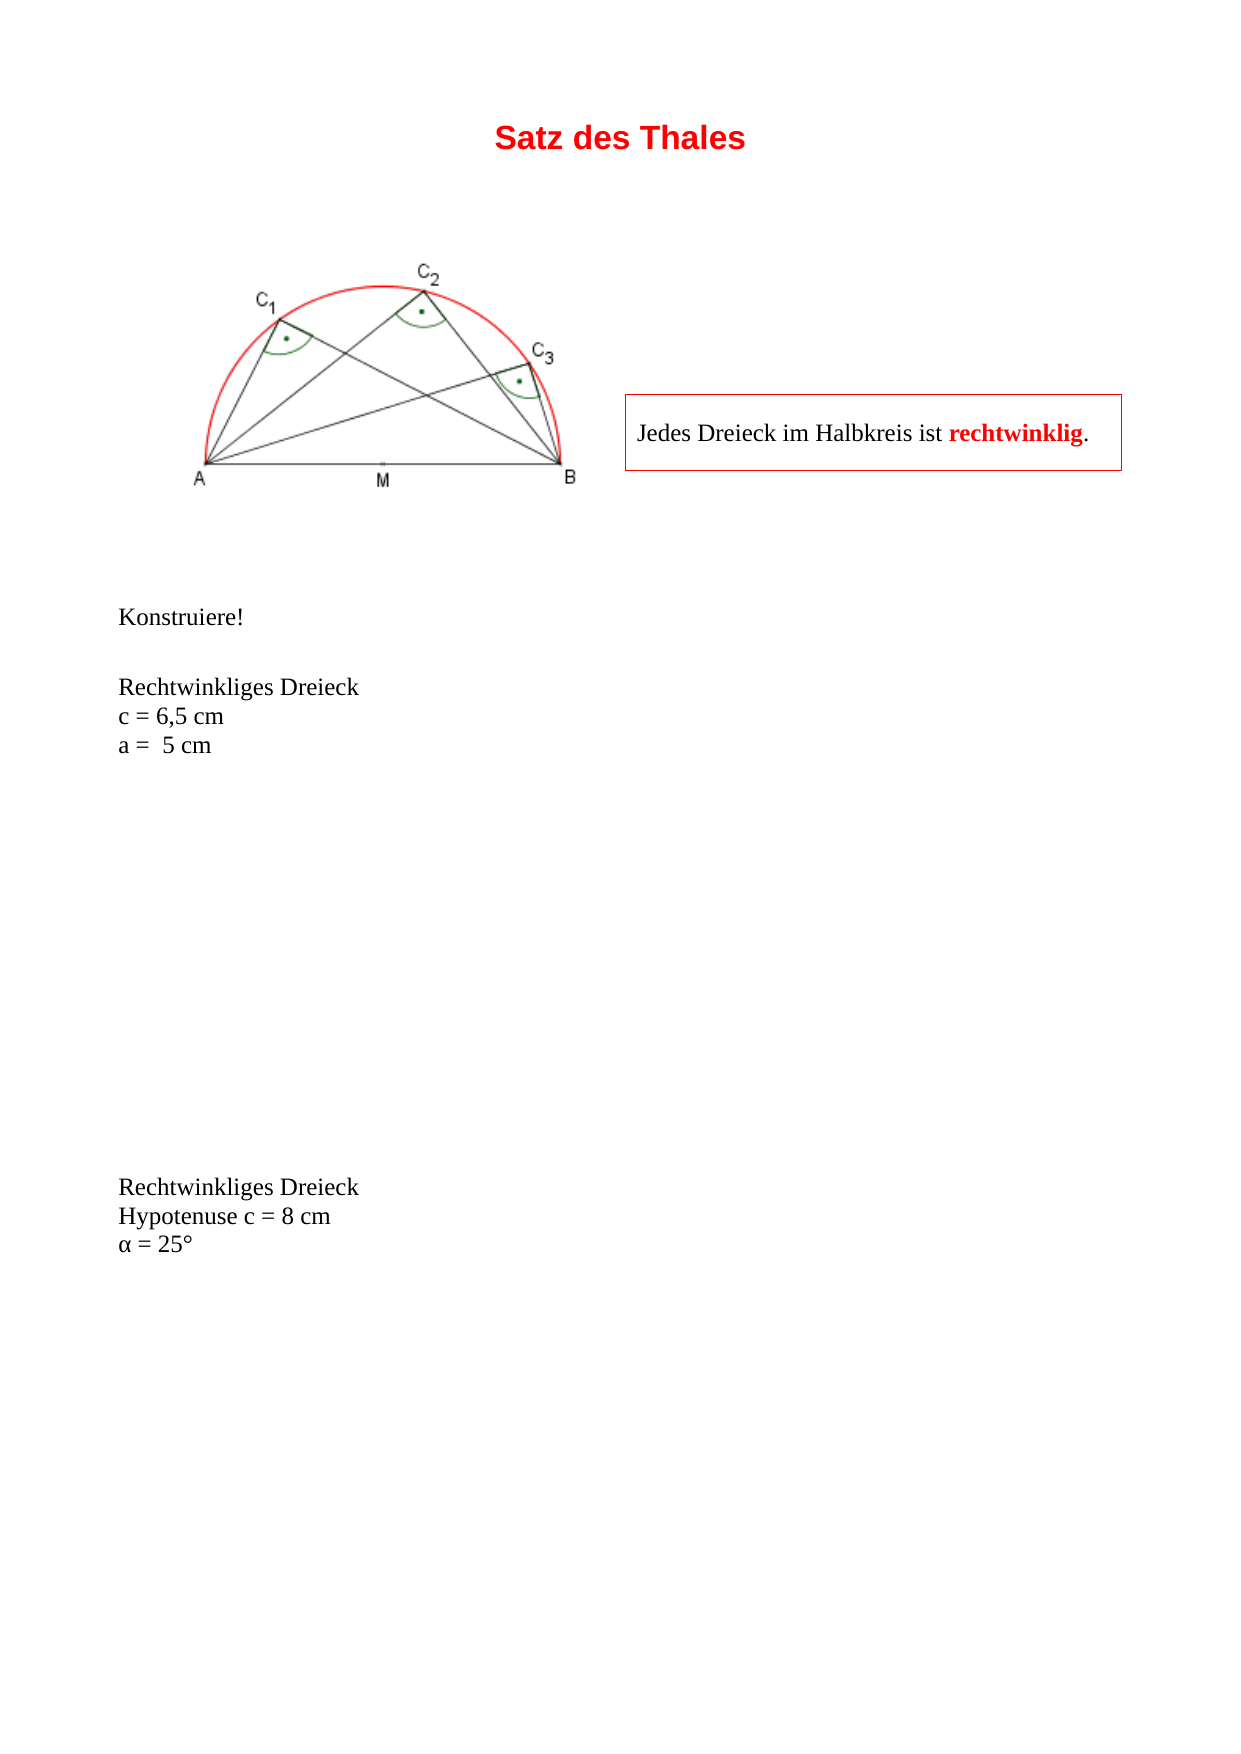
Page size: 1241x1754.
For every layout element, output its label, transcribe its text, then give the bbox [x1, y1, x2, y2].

text Rechtwinkliges Dreieck c = 6,5 cm a = 5 cm [118, 672, 1122, 759]
picture [177, 253, 591, 506]
subtitle Satz des Thales [118, 118, 1122, 157]
text Rechtwinkliges Dreieck Hypotenuse c = 8 cm α = 25° [118, 1172, 1122, 1258]
text Konstruiere! [118, 602, 1122, 631]
text Jedes Dreieck im Halbkreis ist rechtwinklig. [626, 395, 1121, 470]
